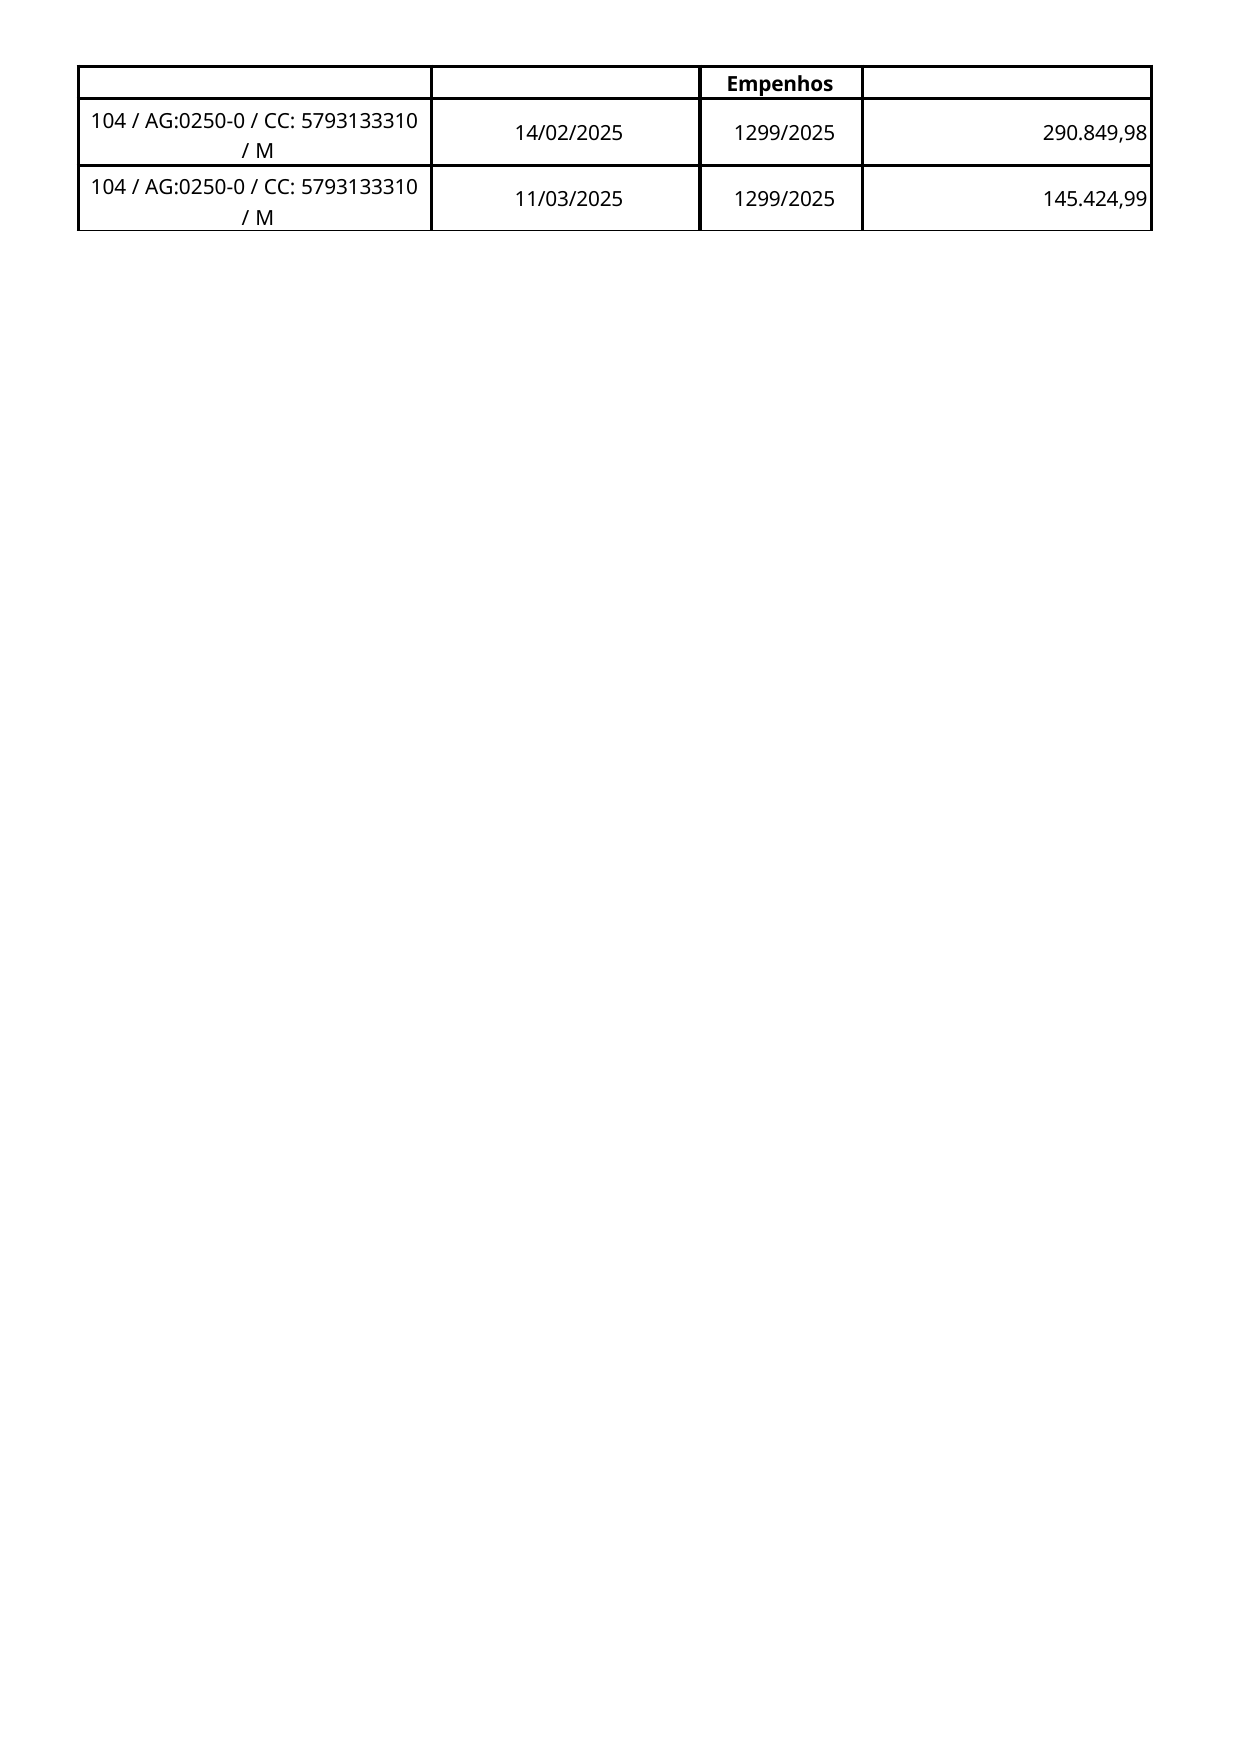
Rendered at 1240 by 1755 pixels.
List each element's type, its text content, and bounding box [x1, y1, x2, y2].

table_cell 1299/2025 [702, 167, 861, 230]
table_cell 1299/2025 [702, 100, 861, 163]
table_header [433, 68, 698, 97]
table_cell 104 / AG:0250-0 / CC: 5793133310 / M [80, 100, 430, 163]
table_header [864, 68, 1150, 97]
table_cell 14/02/2025 [433, 100, 698, 163]
table_cell 104 / AG:0250-0 / CC: 5793133310 / M [80, 167, 430, 230]
table_cell 145.424,99 [864, 167, 1150, 230]
table_header [80, 68, 430, 97]
table_header Empenhos [702, 68, 861, 97]
table_cell 290.849,98 [864, 100, 1150, 163]
table_cell 11/03/2025 [433, 167, 698, 230]
